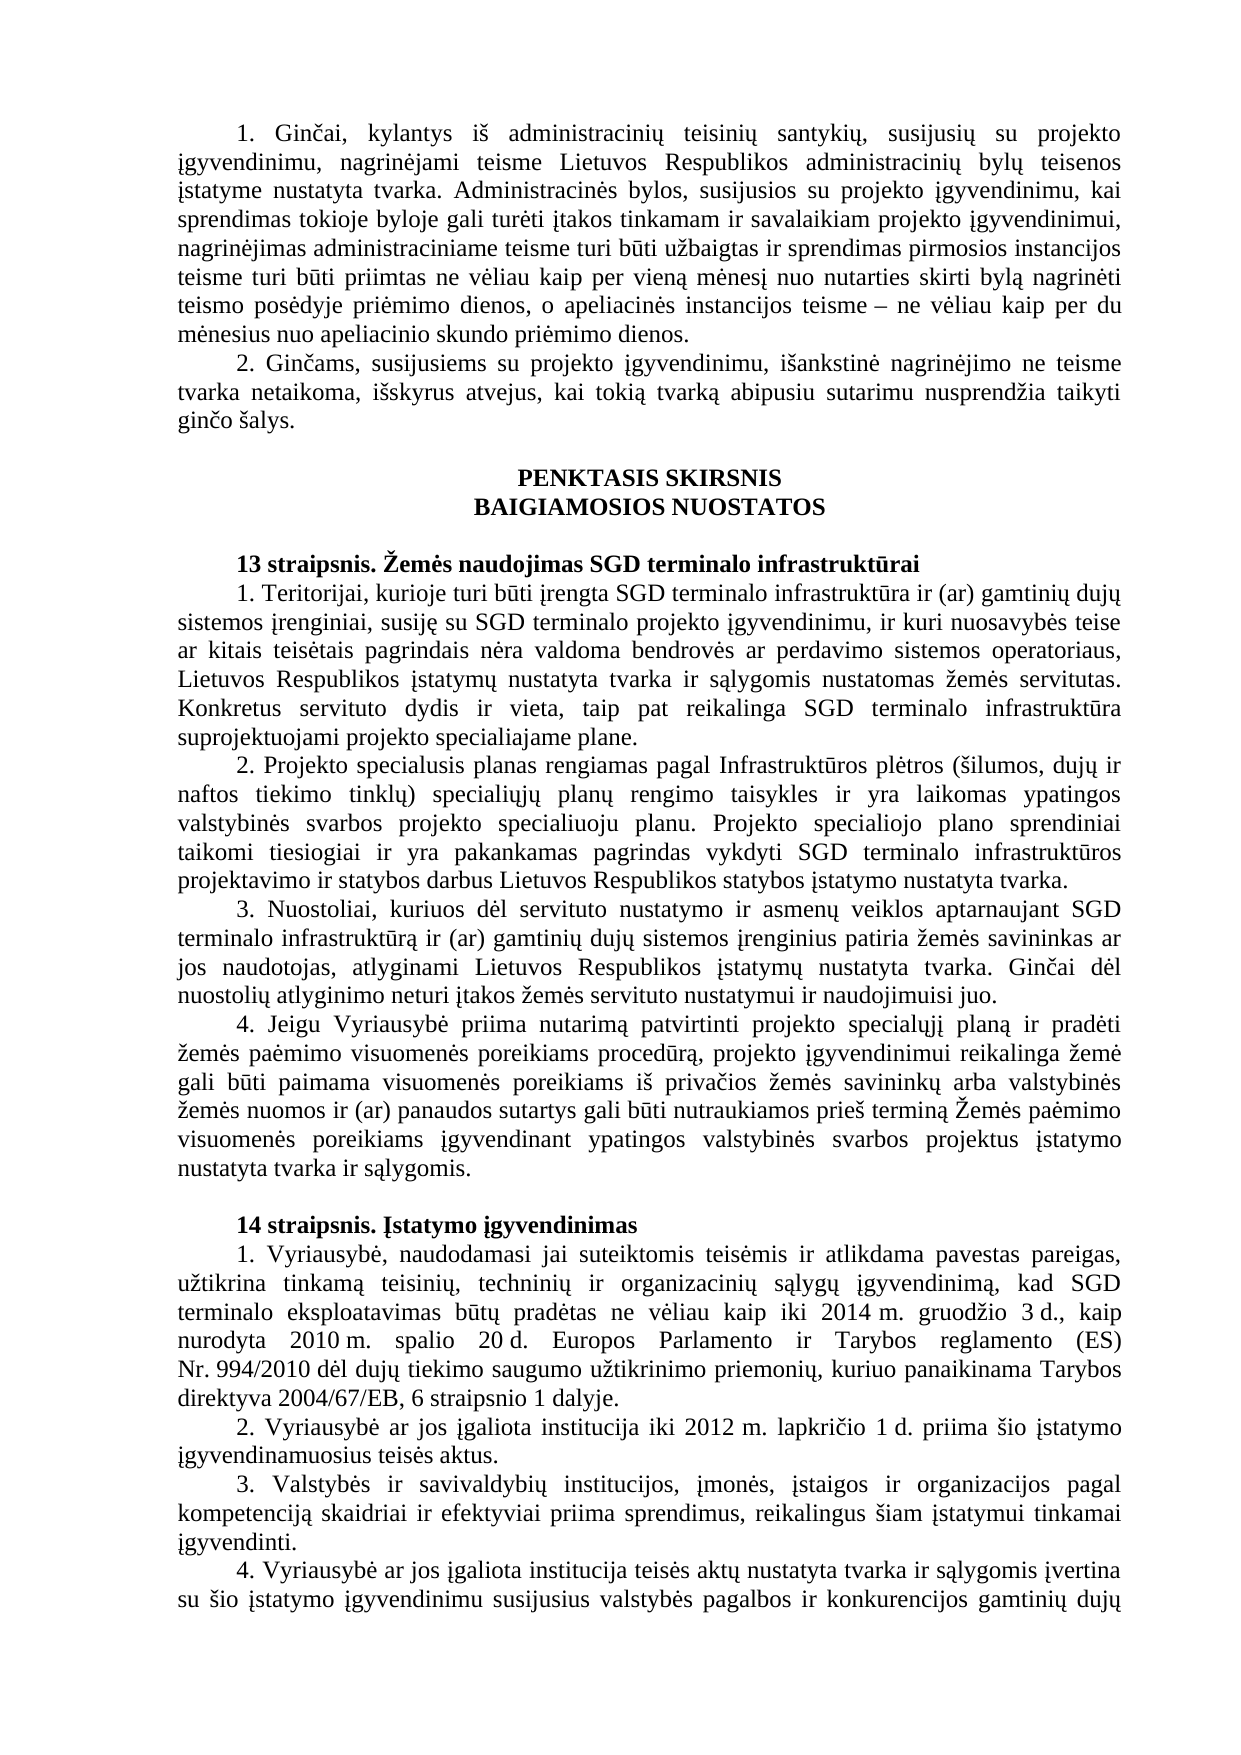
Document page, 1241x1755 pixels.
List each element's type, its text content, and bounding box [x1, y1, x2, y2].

text BAIGIAMOSIOS NUOSTATOS [177, 492, 1122, 521]
text 1. Teritorijai, kurioje turi būti įrengta SGD terminalo infrastruktūra ir (ar) gamtinių dujų sistemos įrenginiai, susiję su SGD terminalo projekto įgyvendinimu, ir kuri nuosavybės teise ar kitais teisėtais pagrindais nėra valdoma bendrovės ar perdavimo sistemos operatoriaus, Lietuvos Respublikos įstatymų nustatyta tvarka ir sąlygomis nustatomas žemės servitutas. Konkretus servituto dydis ir vieta, taip pat reikalinga SGD terminalo infrastruktūra suprojektuojami projekto specialiajame plane. [177, 578, 1122, 751]
text 2. Ginčams, susijusiems su projekto įgyvendinimu, išankstinė nagrinėjimo ne teisme tvarka netaikoma, išskyrus atvejus, kai tokią tvarką abipusiu sutarimu nusprendžia taikyti ginčo šalys. [177, 348, 1122, 434]
text 3. Nuostoliai, kuriuos dėl servituto nustatymo ir asmenų veiklos aptarnaujant SGD terminalo infrastruktūrą ir (ar) gamtinių dujų sistemos įrenginius patiria žemės savininkas ar jos naudotojas, atlyginami Lietuvos Respublikos įstatymų nustatyta tvarka. Ginčai dėl nuostolių atlyginimo neturi įtakos žemės servituto nustatymui ir naudojimuisi juo. [177, 894, 1122, 1009]
text 4. Vyriausybė ar jos įgaliota institucija teisės aktų nustatyta tvarka ir sąlygomis įvertina su šio įstatymo įgyvendinimu susijusius valstybės pagalbos ir konkurencijos gamtinių dujų [177, 1556, 1122, 1613]
text 14 straipsnis. Įstatymo įgyvendinimas [177, 1211, 1122, 1239]
text 2. Vyriausybė ar jos įgaliota institucija iki 2012 m. lapkričio 1 d. priima šio įstatymo įgyvendinamuosius teisės aktus. [177, 1412, 1122, 1469]
text 3. Valstybės ir savivaldybių institucijos, įmonės, įstaigos ir organizacijos pagal kompetenciją skaidriai ir efektyviai priima sprendimus, reikalingus šiam įstatymui tinkamai įgyvendinti. [177, 1469, 1122, 1556]
text 1. Vyriausybė, naudodamasi jai suteiktomis teisėmis ir atlikdama pavestas pareigas, užtikrina tinkamą teisinių, techninių ir organizacinių sąlygų įgyvendinimą, kad SGD terminalo eksploatavimas būtų pradėtas ne vėliau kaip iki 2014 m. gruodžio 3 d., kaip nurodyta 2010 m. spalio 20 d. Europos Parlamento ir Tarybos reglamento (ES) Nr. 994/2010 dėl dujų tiekimo saugumo užtikrinimo priemonių, kuriuo panaikinama Tarybos direktyva 2004/67/EB, 6 straipsnio 1 dalyje. [177, 1239, 1122, 1412]
text 13 straipsnis. Žemės naudojimas SGD terminalo infrastruktūrai [177, 549, 1122, 578]
text 1. Ginčai, kylantys iš administracinių teisinių santykių, susijusių su projekto įgyvendinimu, nagrinėjami teisme Lietuvos Respublikos administracinių bylų teisenos įstatyme nustatyta tvarka. Administracinės bylos, susijusios su projekto įgyvendinimu, kai sprendimas tokioje byloje gali turėti įtakos tinkamam ir savalaikiam projekto įgyvendinimui, nagrinėjimas administraciniame teisme turi būti užbaigtas ir sprendimas pirmosios instancijos teisme turi būti priimtas ne vėliau kaip per vieną mėnesį nuo nutarties skirti bylą nagrinėti teismo posėdyje priėmimo dienos, o apeliacinės instancijos teisme – ne vėliau kaip per du mėnesius nuo apeliacinio skundo priėmimo dienos. [177, 118, 1122, 348]
text 2. Projekto specialusis planas rengiamas pagal Infrastruktūros plėtros (šilumos, dujų ir naftos tiekimo tinklų) specialiųjų planų rengimo taisykles ir yra laikomas ypatingos valstybinės svarbos projekto specialiuoju planu. Projekto specialiojo plano sprendiniai taikomi tiesiogiai ir yra pakankamas pagrindas vykdyti SGD terminalo infrastruktūros projektavimo ir statybos darbus Lietuvos Respublikos statybos įstatymo nustatyta tvarka. [177, 751, 1122, 894]
text 4. Jeigu Vyriausybė priima nutarimą patvirtinti projekto specialųjį planą ir pradėti žemės paėmimo visuomenės poreikiams procedūrą, projekto įgyvendinimui reikalinga žemė gali būti paimama visuomenės poreikiams iš privačios žemės savininkų arba valstybinės žemės nuomos ir (ar) panaudos sutartys gali būti nutraukiamos prieš terminą Žemės paėmimo visuomenės poreikiams įgyvendinant ypatingos valstybinės svarbos projektus įstatymo nustatyta tvarka ir sąlygomis. [177, 1009, 1122, 1182]
text PENKTASIS SKIRSNIS [177, 463, 1122, 492]
